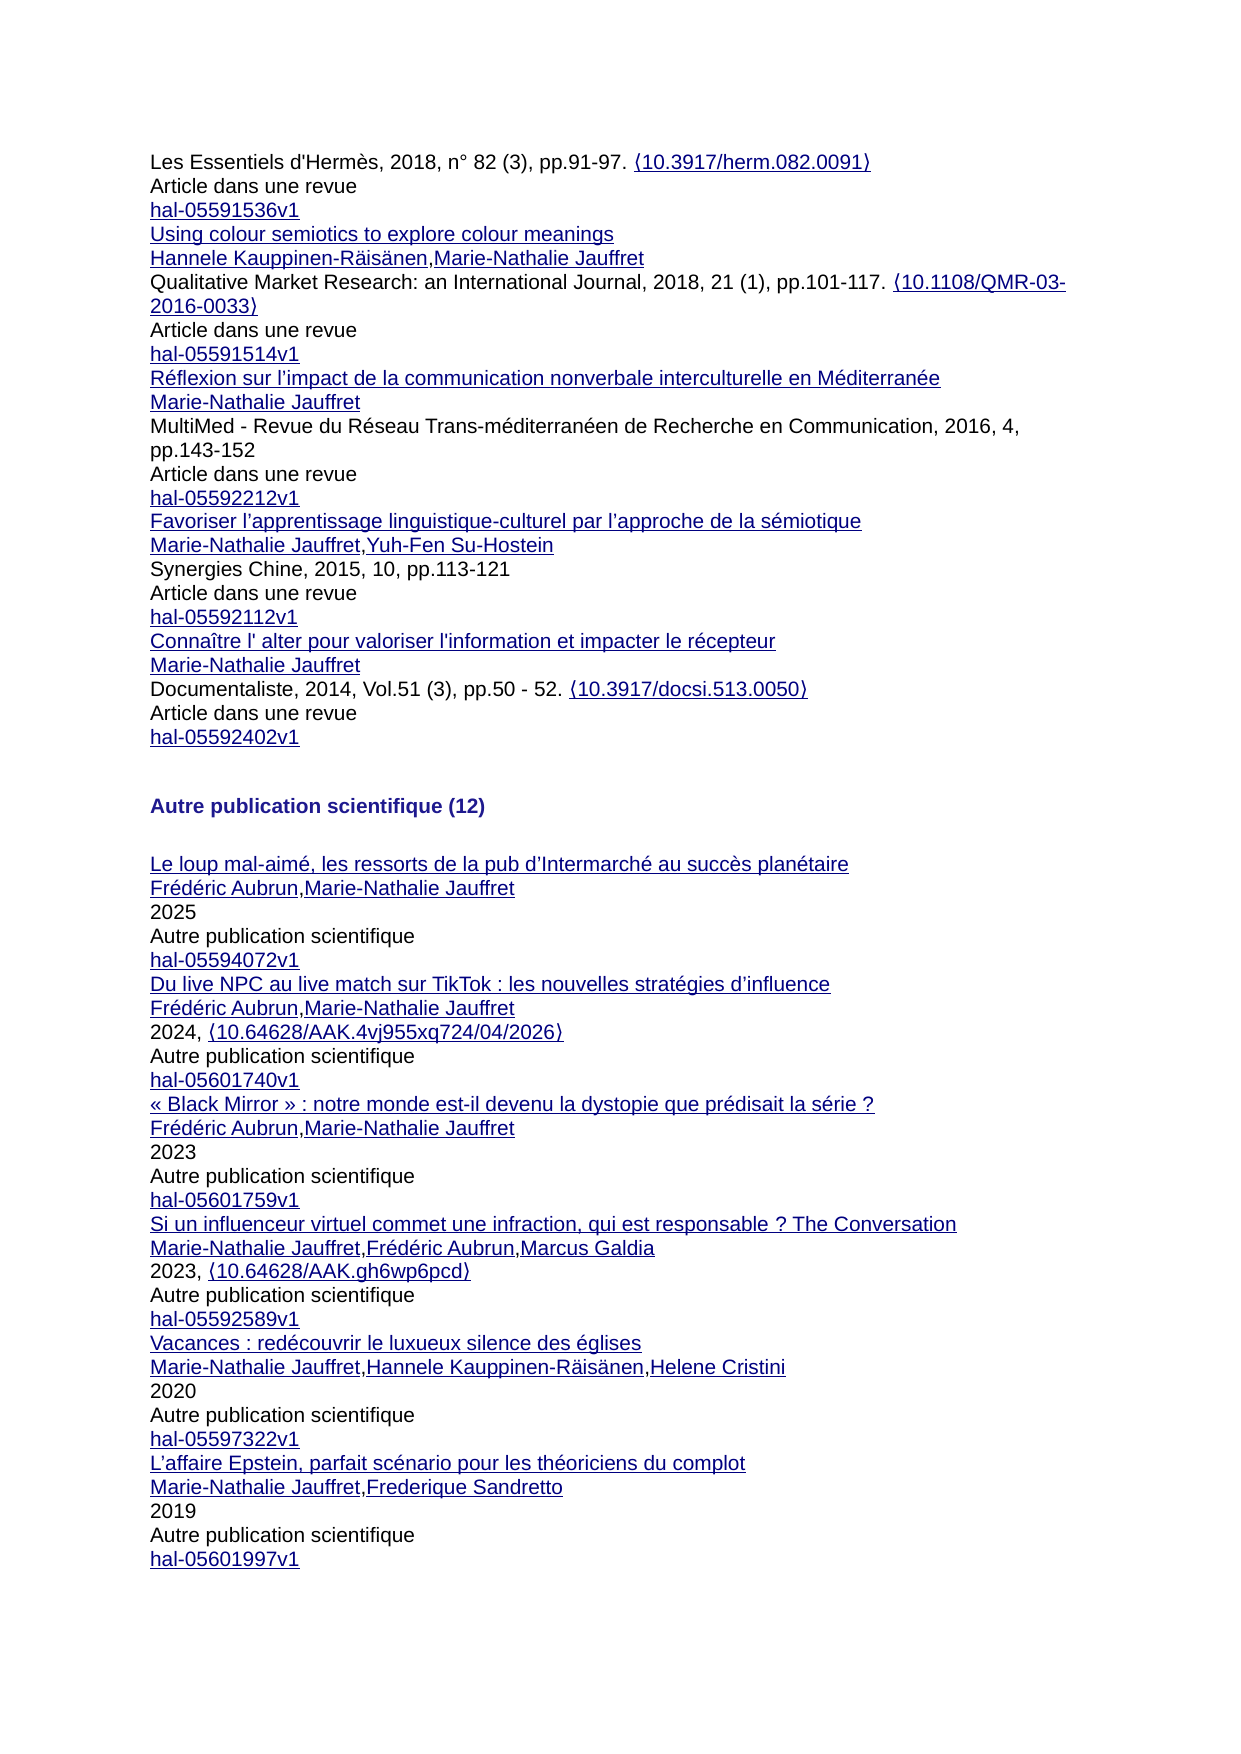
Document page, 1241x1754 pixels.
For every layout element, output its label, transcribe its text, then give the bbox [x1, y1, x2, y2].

table_cell Réflexion sur l’impact de la communication nonverbale interculturelle en Méditerranée Marie-Nathalie Jauffret MultiMed - Revue du Réseau Trans-méditerranéen de Recherche en Communication, 2016, 4, pp.143-152 Article dans une revue hal-05592212v1 [150, 366, 1090, 509]
table_header Le loup mal‑aimé, les ressorts de la pub d’Intermarché au succès planétaire Frédéric Aubrun,Marie-Nathalie Jauffret 2025 Autre publication scientifique hal-05594072v1 [150, 852, 1090, 972]
subtitle Autre publication scientifique (12) [150, 794, 1090, 818]
table_cell Using colour semiotics to explore colour meanings Hannele Kauppinen-Räisänen,Marie-Nathalie Jauffret Qualitative Market Research: an International Journal, 2018, 21 (1), pp.101-117. ⟨10.1108/QMR-03-2016-0033⟩ Article dans une revue hal-05591514v1 [150, 222, 1090, 366]
table_cell Les Essentiels d'Hermès, 2018, n° 82 (3), pp.91-97. ⟨10.3917/herm.082.0091⟩ Article dans une revue hal-05591536v1 [150, 150, 1090, 222]
table_cell « Black Mirror » : notre monde est-il devenu la dystopie que prédisait la série ? Frédéric Aubrun,Marie-Nathalie Jauffret 2023 Autre publication scientifique hal-05601759v1 [150, 1092, 1090, 1211]
table_cell L’affaire Epstein, parfait scénario pour les théoriciens du complot Marie-Nathalie Jauffret,Frederique Sandretto 2019 Autre publication scientifique hal-05601997v1 [150, 1451, 1090, 1571]
table_cell Si un influenceur virtuel commet une infraction, qui est responsable ? The Conversation Marie-Nathalie Jauffret,Frédéric Aubrun,Marcus Galdia 2023, ⟨10.64628/AAK.gh6wp6pcd⟩ Autre publication scientifique hal-05592589v1 [150, 1211, 1090, 1331]
table_cell Du live NPC au live match sur TikTok : les nouvelles stratégies d’influence Frédéric Aubrun,Marie-Nathalie Jauffret 2024, ⟨10.64628/AAK.4vj955xq724/04/2026⟩ Autre publication scientifique hal-05601740v1 [150, 972, 1090, 1092]
table_cell Connaître l' alter pour valoriser l'information et impacter le récepteur Marie-Nathalie Jauffret Documentaliste, 2014, Vol.51 (3), pp.50 - 52. ⟨10.3917/docsi.513.0050⟩ Article dans une revue hal-05592402v1 [150, 629, 1090, 749]
table_cell Favoriser l’apprentissage linguistique-culturel par l’approche de la sémiotique Marie-Nathalie Jauffret,Yuh-Fen Su-Hostein Synergies Chine, 2015, 10, pp.113-121 Article dans une revue hal-05592112v1 [150, 509, 1090, 629]
table_cell Vacances : redécouvrir le luxueux silence des églises Marie-Nathalie Jauffret,Hannele Kauppinen-Räisänen,Helene Cristini 2020 Autre publication scientifique hal-05597322v1 [150, 1331, 1090, 1451]
